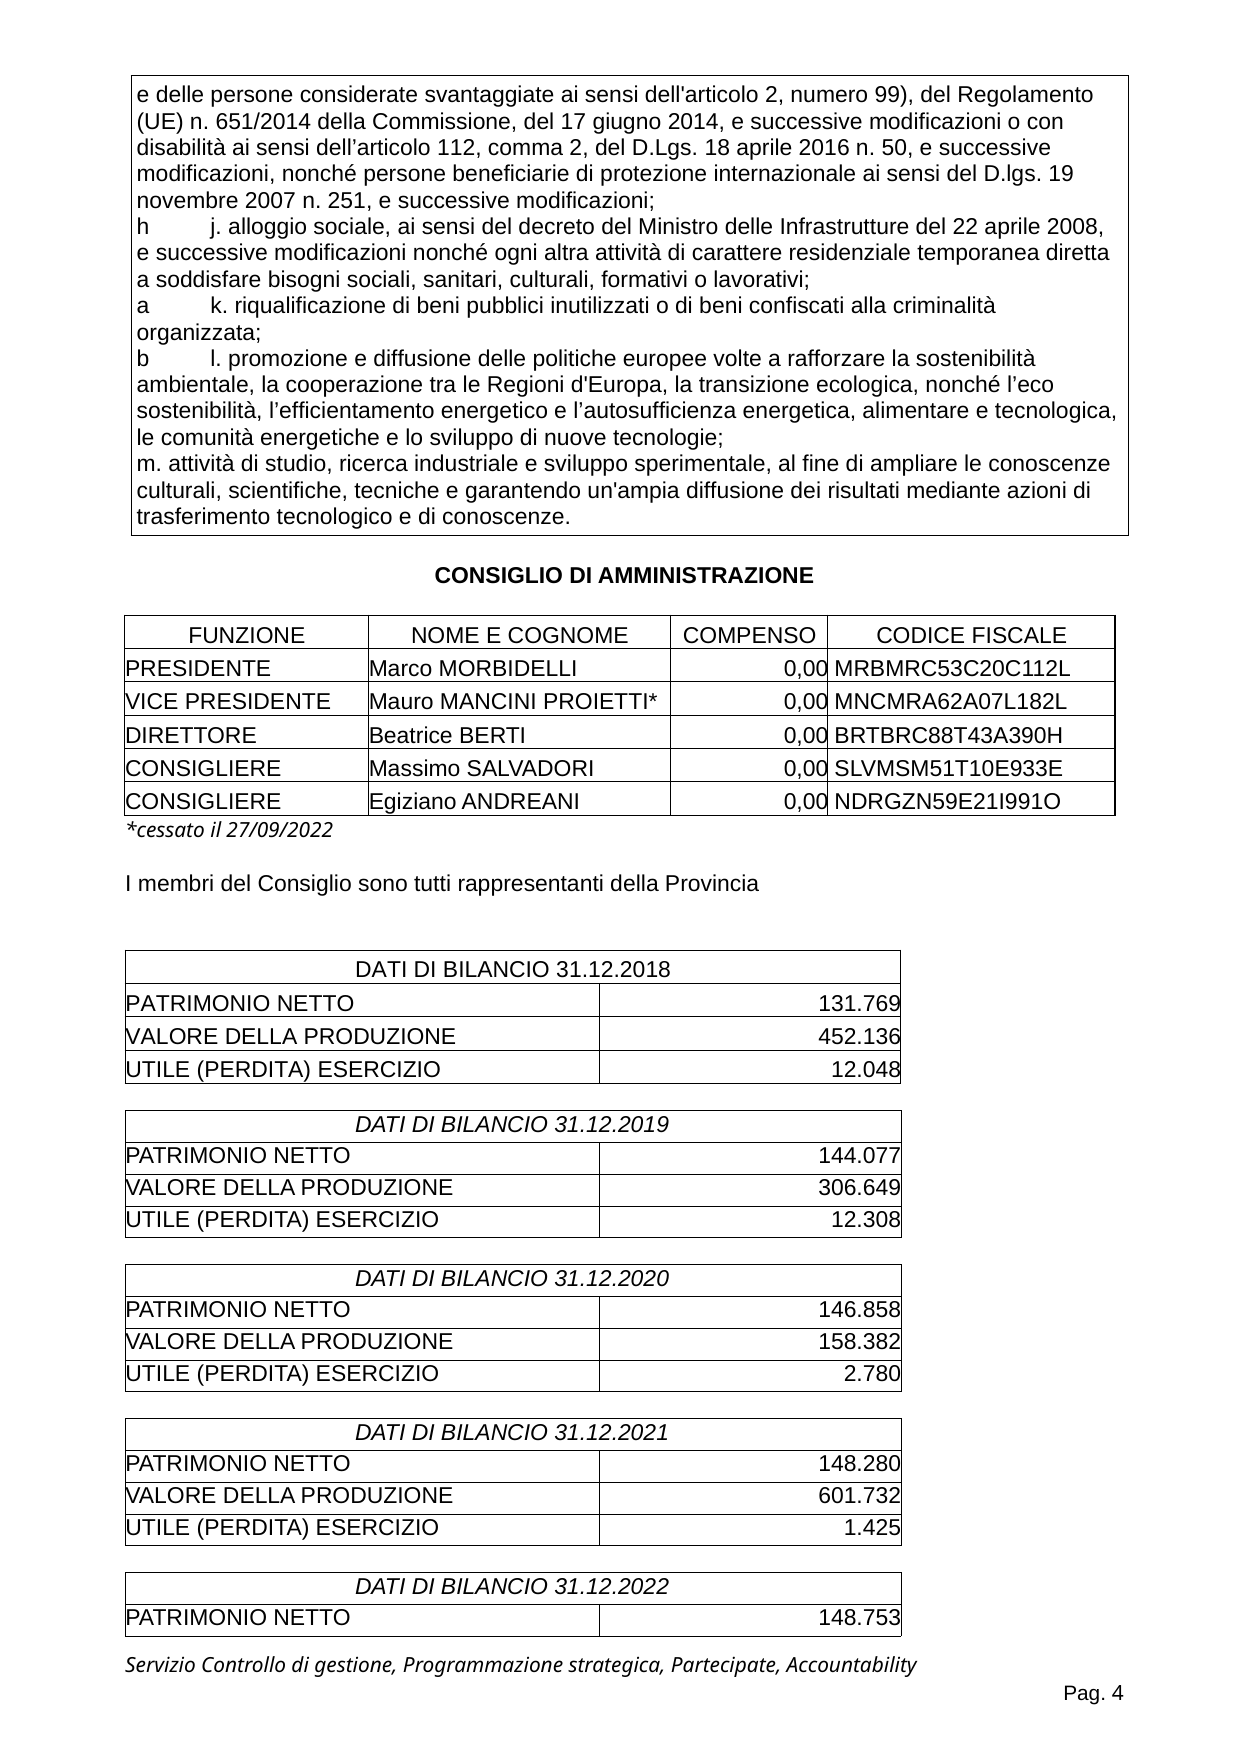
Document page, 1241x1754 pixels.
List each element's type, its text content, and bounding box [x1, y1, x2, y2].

table_cell Massimo SALVADORI [369, 749, 670, 781]
table_cell 148.753 [600, 1605, 901, 1636]
table_cell UTILE (PERDITA) ESERCIZIO [126, 1515, 599, 1545]
table_cell CONSIGLIERE [125, 749, 368, 781]
table_cell DIRETTORE [125, 716, 368, 748]
table_cell VALORE DELLA PRODUZIONE [126, 1175, 599, 1206]
table_cell 1.425 [600, 1515, 901, 1545]
table_cell UTILE (PERDITA) ESERCIZIO [126, 1051, 599, 1083]
table_header CODICE FISCALE [828, 616, 1114, 648]
table_cell 158.382 [600, 1329, 901, 1359]
table_cell VALORE DELLA PRODUZIONE [126, 1017, 599, 1049]
table_cell 148.280 [600, 1451, 901, 1482]
table_cell 0,00 [671, 682, 827, 714]
text I membri del Consiglio sono tutti rappresentanti della Provincia [125, 870, 1123, 897]
table_cell CONSIGLIERE [125, 782, 368, 814]
table_header NOME E COGNOME [369, 616, 670, 648]
table_cell PATRIMONIO NETTO [126, 1451, 599, 1482]
text CONSIGLIO DI AMMINISTRAZIONE [125, 562, 1123, 588]
table_cell VALORE DELLA PRODUZIONE [126, 1483, 599, 1513]
table_cell 2.780 [600, 1361, 901, 1391]
table_cell Marco MORBIDELLI [369, 649, 670, 681]
table_cell PATRIMONIO NETTO [126, 1143, 599, 1174]
table_cell PATRIMONIO NETTO [126, 984, 599, 1016]
table_cell PATRIMONIO NETTO [126, 1297, 599, 1328]
table_cell Mauro MANCINI PROIETTI* [369, 682, 670, 714]
table_cell 306.649 [600, 1175, 901, 1206]
table_cell 131.769 [600, 984, 900, 1016]
table_header DATI DI BILANCIO 31.12.2020 [126, 1265, 901, 1296]
table_cell UTILE (PERDITA) ESERCIZIO [126, 1207, 599, 1237]
table_header DATI DI BILANCIO 31.12.2021 [126, 1419, 901, 1450]
table_cell BRTBRC88T43A390H [828, 716, 1114, 748]
table_cell PATRIMONIO NETTO [126, 1605, 599, 1636]
table_header DATI DI BILANCIO 31.12.2022 [126, 1573, 901, 1604]
table_cell 0,00 [671, 716, 827, 748]
table_header e delle persone considerate svantaggiate ai sensi dell'articolo 2, numero 99), del Regolamento (UE) n. 651/2014 della Commissione, del 17 giugno 2014, e successive modificazioni o con disabilità ai sensi dell’articolo 112, comma 2, del D.Lgs. 18 aprile 2016 n. 50, e successive modificazioni, nonché persone beneficiarie di protezione internazionale ai sensi del D.lgs. 19 novembre 2007 n. 251, e successive modificazioni; j. alloggio sociale, ai sensi del decreto del Ministro delle Infrastrutture del 22 aprile 2008, e successive modificazioni nonché ogni altra attività di carattere residenziale temporanea diretta a soddisfare bisogni sociali, sanitari, culturali, formativi o lavorativi; k. riqualificazione di beni pubblici inutilizzati o di beni confiscati alla criminalità organizzata; l. promozione e diffusione delle politiche europee volte a rafforzare la sostenibilità ambientale, la cooperazione tra le Regioni d'Europa, la transizione ecologica, nonché l’eco sostenibilità, l’efficientamento energetico e l’autosufficienza energetica, alimentare e tecnologica, le comunità energetiche e lo sviluppo di nuove tecnologie; m. attività di studio, ricerca industriale e sviluppo sperimentale, al fine di ampliare le conoscenze culturali, scientifiche, tecniche e garantendo un'ampia diffusione dei risultati mediante azioni di trasferimento tecnologico e di conoscenze. [132, 76, 1128, 535]
table_cell 146.858 [600, 1297, 901, 1328]
table_cell Beatrice BERTI [369, 716, 670, 748]
table_cell UTILE (PERDITA) ESERCIZIO [126, 1361, 599, 1391]
table_cell 452.136 [600, 1017, 900, 1049]
table_cell Egiziano ANDREANI [369, 782, 670, 814]
table_cell 12.048 [600, 1051, 900, 1083]
table_header COMPENSO [671, 616, 827, 648]
table_cell SLVMSM51T10E933E [828, 749, 1114, 781]
table_cell VICE PRESIDENTE [125, 682, 368, 714]
table_header DATI DI BILANCIO 31.12.2019 [126, 1111, 901, 1142]
table_cell 0,00 [671, 749, 827, 781]
table_cell 601.732 [600, 1483, 901, 1513]
table_header FUNZIONE [125, 616, 368, 648]
table_cell 0,00 [671, 649, 827, 681]
table_cell MNCMRA62A07L182L [828, 682, 1114, 714]
table_cell VALORE DELLA PRODUZIONE [126, 1329, 599, 1359]
table_header DATI DI BILANCIO 31.12.2018 [126, 951, 900, 983]
table_cell 0,00 [671, 782, 827, 814]
table_cell MRBMRC53C20C112L [828, 649, 1114, 681]
text *cessato il 27/09/2022 [125, 816, 1123, 844]
table_cell 144.077 [600, 1143, 901, 1174]
table_cell NDRGZN59E21I991O [828, 782, 1114, 814]
table_cell PRESIDENTE [125, 649, 368, 681]
table_cell 12.308 [600, 1207, 901, 1237]
